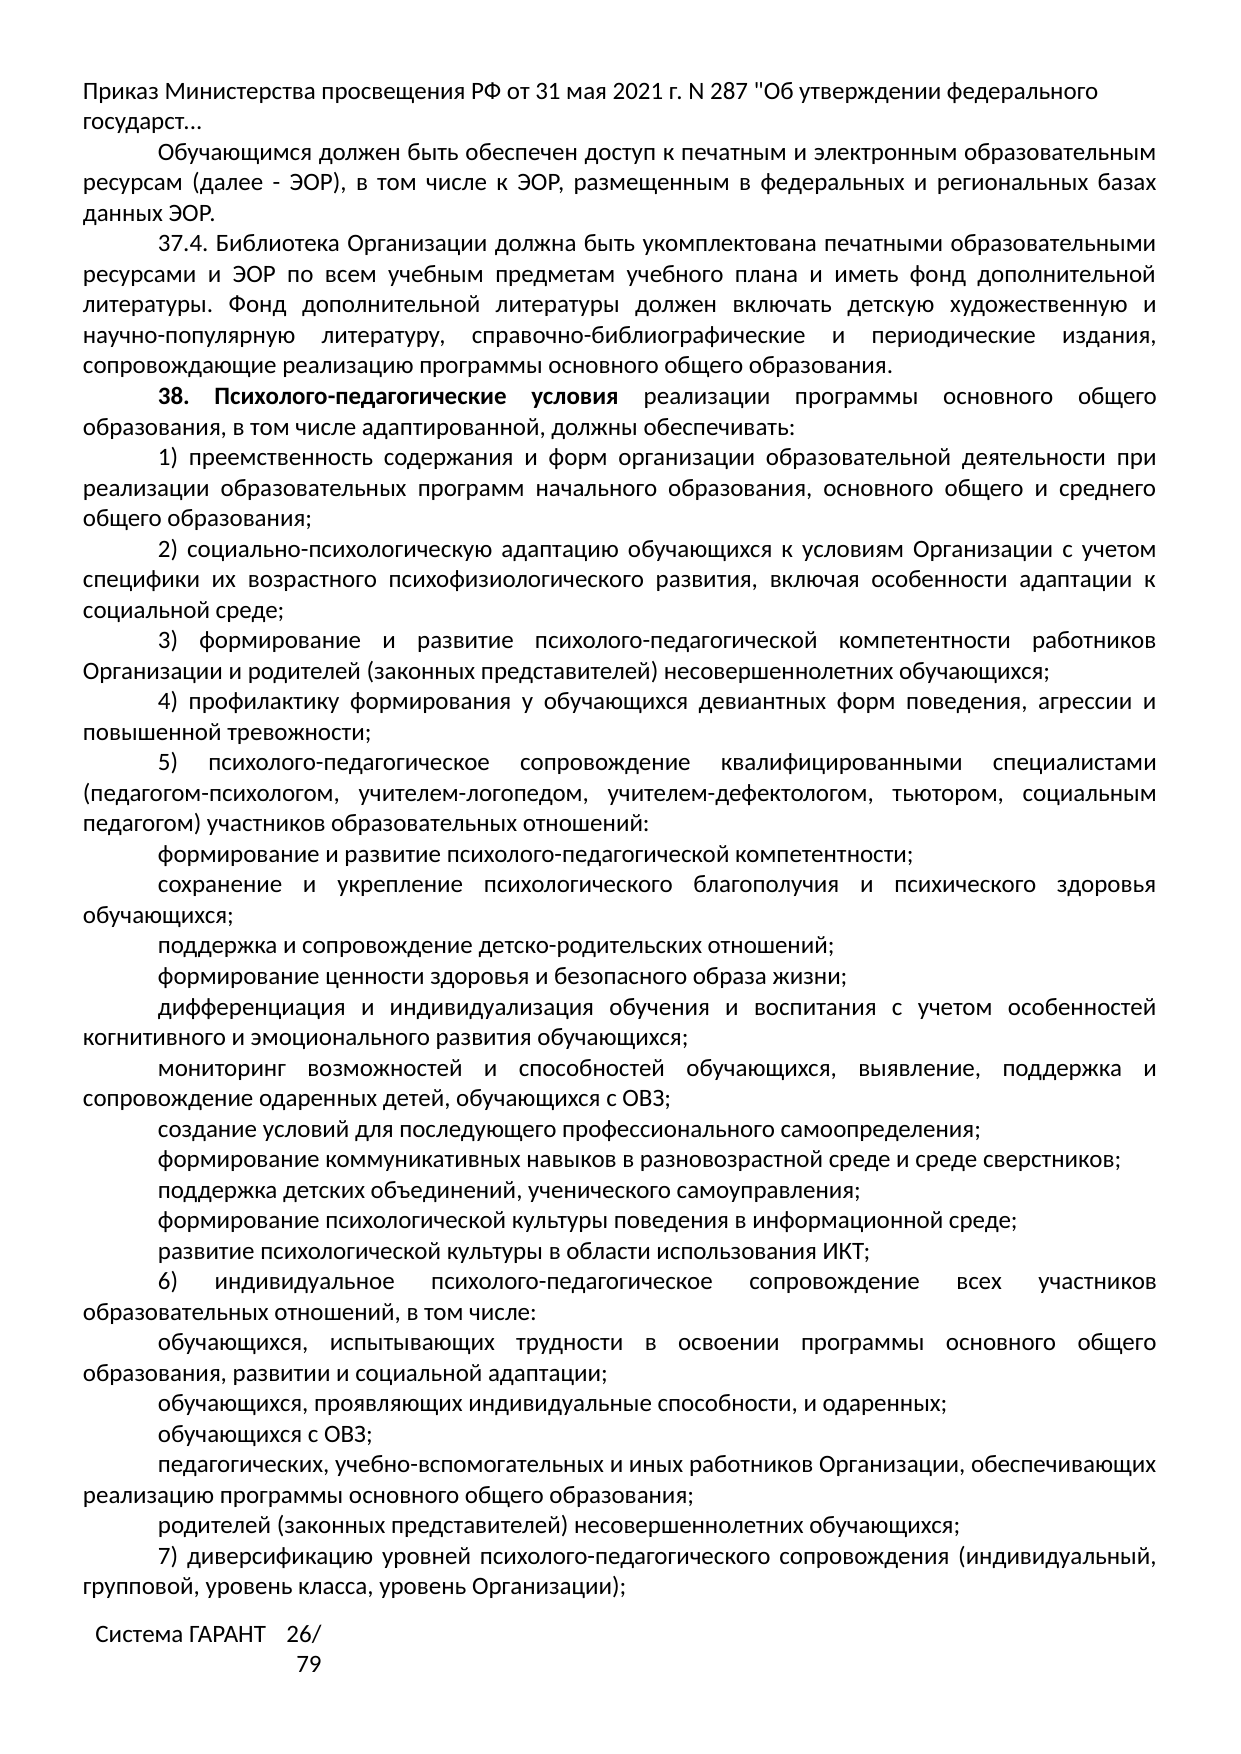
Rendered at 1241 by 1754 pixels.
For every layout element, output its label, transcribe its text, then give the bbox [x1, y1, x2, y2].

text педагогических, учебно-вспомогательных и иных работников Организации, обеспечивающих реализацию программы основного общего образования; [83, 1448, 1157, 1509]
text формирование коммуникативных навыков в разновозрастной среде и среде сверстников; [83, 1143, 1157, 1174]
text создание условий для последующего профессионального самоопределения; [83, 1113, 1157, 1143]
text 4) профилактику формирования у обучающихся девиантных форм поведения, агрессии и повышенной тревожности; [83, 685, 1157, 746]
text сохранение и укрепление психологического благополучия и психического здоровья обучающихся; [83, 868, 1157, 929]
text обучающихся, проявляющих индивидуальные способности, и одаренных; [83, 1387, 1157, 1418]
text 7) диверсификацию уровней психолого-педагогического сопровождения (индивидуальный, групповой, уровень класса, уровень Организации); [83, 1540, 1157, 1601]
text родителей (законных представителей) несовершеннолетних обучающихся; [83, 1509, 1157, 1540]
text Обучающимся должен быть обеспечен доступ к печатным и электронным образовательным ресурсам (далее - ЭОР), в том числе к ЭОР, размещенным в федеральных и региональных базах данных ЭОР. [83, 136, 1157, 228]
text дифференциация и индивидуализация обучения и воспитания с учетом особенностей когнитивного и эмоционального развития обучающихся; [83, 991, 1157, 1052]
text формирование психологической культуры поведения в информационной среде; [83, 1204, 1157, 1235]
text формирование ценности здоровья и безопасного образа жизни; [83, 960, 1157, 991]
text мониторинг возможностей и способностей обучающихся, выявление, поддержка и сопровождение одаренных детей, обучающихся с ОВЗ; [83, 1052, 1157, 1113]
text 6) индивидуальное психолого-педагогическое сопровождение всех участников образовательных отношений, в том числе: [83, 1265, 1157, 1326]
text 37.4. Библиотека Организации должна быть укомплектована печатными образовательными ресурсами и ЭОР по всем учебным предметам учебного плана и иметь фонд дополнительной литературы. Фонд дополнительной литературы должен включать детскую художественную и научно-популярную литературу, справочно-библиографические и периодические издания, сопровождающие реализацию программы основного общего образования. [83, 228, 1157, 380]
text 5) психолого-педагогическое сопровождение квалифицированными специалистами (педагогом-психологом, учителем-логопедом, учителем-дефектологом, тьютором, социальным педагогом) участников образовательных отношений: [83, 746, 1157, 838]
text 1) преемственность содержания и форм организации образовательной деятельности при реализации образовательных программ начального образования, основного общего и среднего общего образования; [83, 441, 1157, 533]
text развитие психологической культуры в области использования ИКТ; [83, 1235, 1157, 1265]
text поддержка детских объединений, ученического самоуправления; [83, 1174, 1157, 1204]
text обучающихся, испытывающих трудности в освоении программы основного общего образования, развитии и социальной адаптации; [83, 1326, 1157, 1387]
text 3) формирование и развитие психолого-педагогической компетентности работников Организации и родителей (законных представителей) несовершеннолетних обучающихся; [83, 624, 1157, 685]
text обучающихся с ОВЗ; [83, 1418, 1157, 1448]
text поддержка и сопровождение детско-родительских отношений; [83, 929, 1157, 960]
text 2) социально-психологическую адаптацию обучающихся к условиям Организации с учетом специфики их возрастного психофизиологического развития, включая особенности адаптации к социальной среде; [83, 533, 1157, 624]
text формирование и развитие психолого-педагогической компетентности; [83, 838, 1157, 868]
text 38. Психолого-педагогические условия реализации программы основного общего образования, в том числе адаптированной, должны обеспечивать: [83, 380, 1157, 441]
